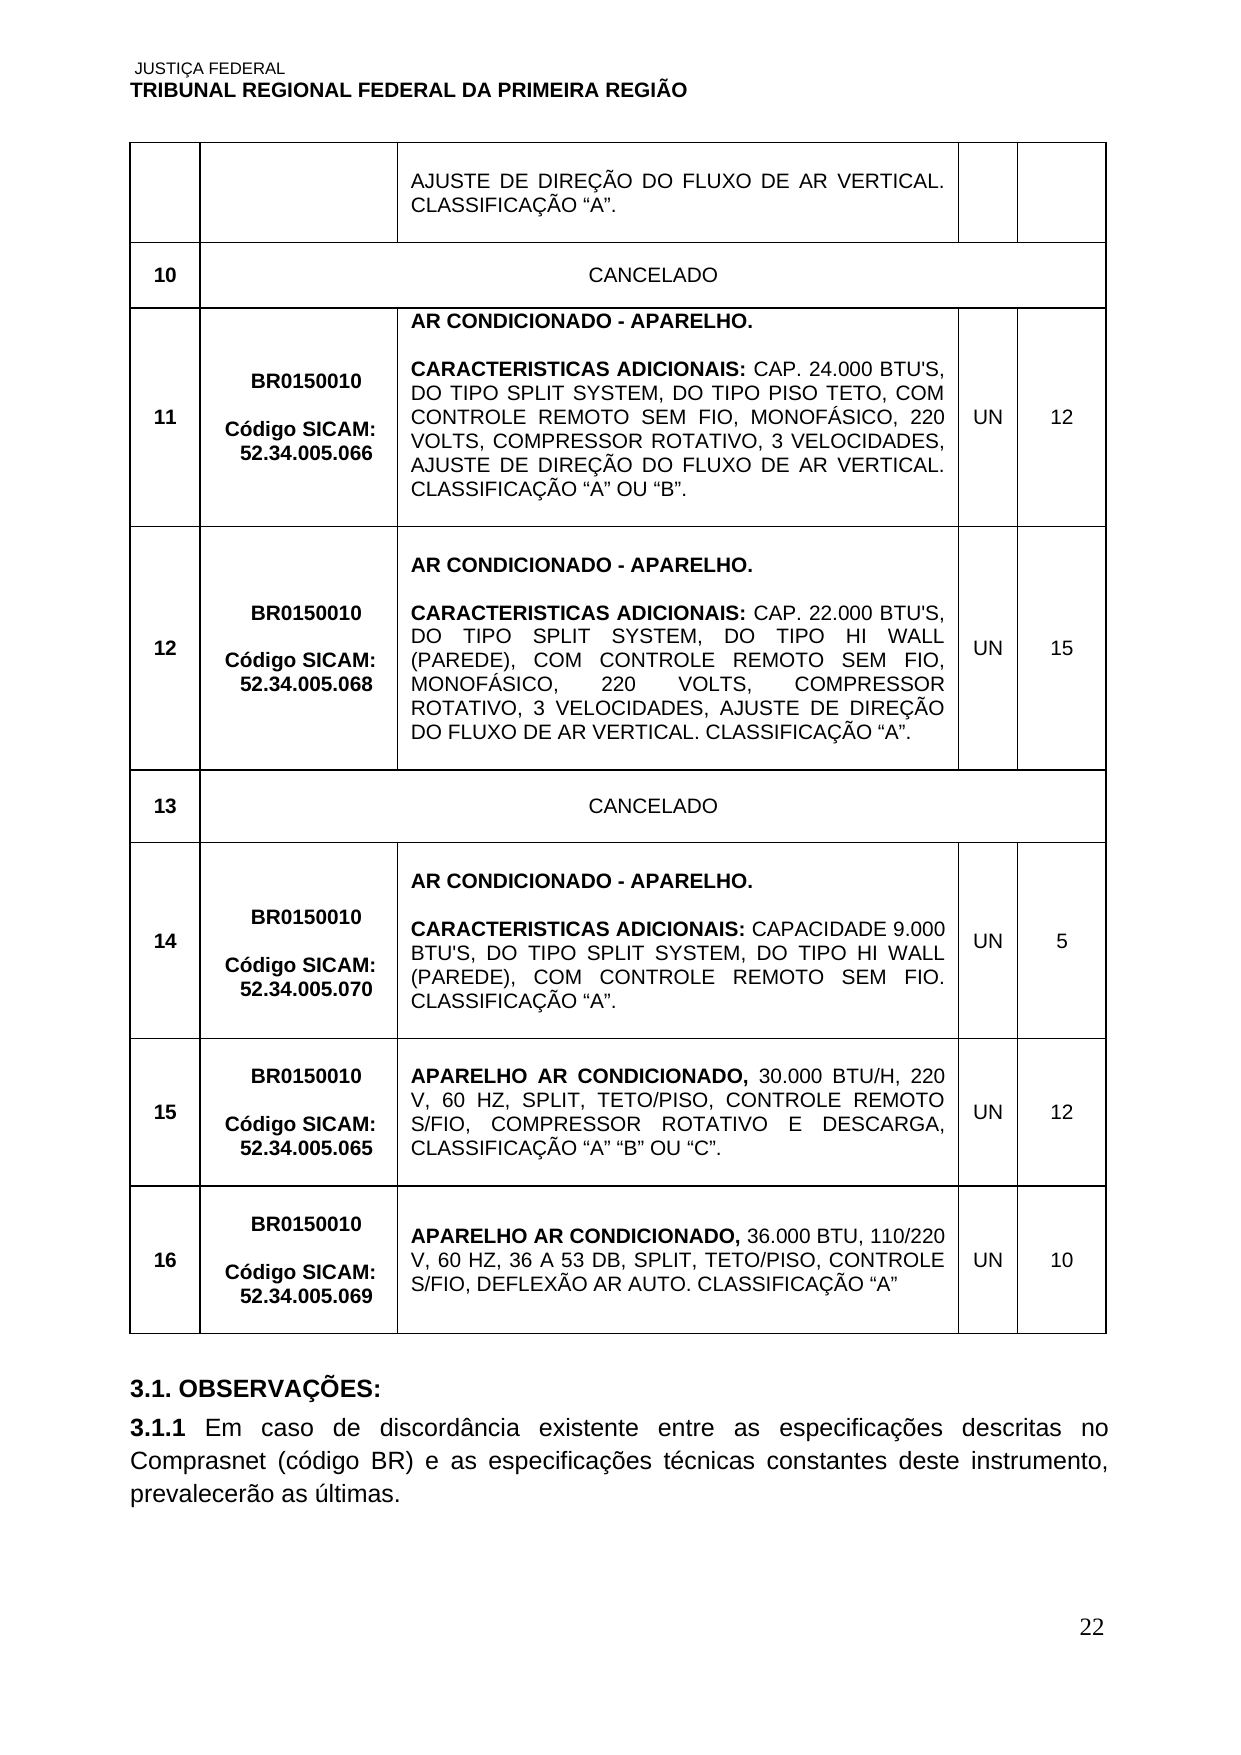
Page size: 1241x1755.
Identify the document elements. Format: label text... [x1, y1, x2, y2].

table_cell UN [967, 843, 1017, 1037]
table_cell UN [959, 527, 1017, 769]
table_cell UN [959, 1187, 1017, 1333]
table_cell 5 [1018, 843, 1105, 1037]
table_cell 16 [131, 1187, 199, 1333]
table_cell AR CONDICIONADO - APARELHO. CARACTERISTICAS ADICIONAIS: CAP. 22.000 BTU'S, DO TIPO SPLIT SYSTEM, DO TIPO HI WALL (PAREDE), COM CONTROLE REMOTO SEM FIO, MONOFÁSICO, 220 VOLTS, COMPRESSOR ROTATIVO, 3 VELOCIDADES, AJUSTE DE DIREÇÃO DO FLUXO DE AR VERTICAL. CLASSIFICAÇÃO “A”. [398, 527, 958, 554]
table_cell UN [967, 1039, 1017, 1185]
table_cell [1018, 143, 1105, 241]
table_cell [959, 143, 1017, 241]
table_cell 15 [131, 1039, 199, 1185]
table_cell CANCELADO [967, 771, 1105, 842]
table_cell BR0150010 Código SICAM: 52.34.005.069 [201, 1187, 397, 1333]
table_cell 13 [131, 771, 199, 842]
table_cell CANCELADO [201, 771, 290, 842]
table_cell 14 [131, 843, 199, 1037]
table_cell 12 [1018, 1039, 1105, 1185]
table_cell AJUSTE DE DIREÇÃO DO FLUXO DE AR VERTICAL. CLASSIFICAÇÃO “A”. [398, 143, 958, 241]
table_cell 12 [131, 527, 199, 769]
table_cell UN [959, 309, 1017, 526]
table_cell 10 [1018, 1187, 1105, 1333]
table_cell [201, 143, 397, 241]
table_cell BR0150010 Código SICAM: 52.34.005.068 [201, 527, 397, 769]
text 3.1. OBSERVAÇÕES: [130, 1374, 1110, 1402]
table_cell [131, 143, 199, 241]
table_cell AR CONDICIONADO - APARELHO. CARACTERISTICAS ADICIONAIS: CAP. 24.000 BTU'S, DO TIPO SPLIT SYSTEM, DO TIPO PISO TETO, COM CONTROLE REMOTO SEM FIO, MONOFÁSICO, 220 VOLTS, COMPRESSOR ROTATIVO, 3 VELOCIDADES, AJUSTE DE DIREÇÃO DO FLUXO DE AR VERTICAL. CLASSIFICAÇÃO “A” OU “B”. [398, 309, 958, 526]
table_cell 12 [1018, 309, 1105, 526]
table_cell 10 [131, 243, 199, 307]
text 3.1.1 Em caso de discordância existente entre as especificações descritas no Comprasnet (código BR) e as especificações técnicas constantes deste instrumento, prevalecerão as últimas. [130, 1413, 1110, 1508]
table_cell BR0150010 Código SICAM: 52.34.005.070 [201, 843, 290, 1037]
table_cell BR0150010 Código SICAM: 52.34.005.065 [201, 1039, 290, 1185]
table_cell 15 [1018, 527, 1105, 769]
table_cell CANCELADO [201, 243, 1105, 307]
table_cell 11 [131, 309, 199, 526]
table_cell BR0150010 Código SICAM: 52.34.005.066 [201, 309, 397, 526]
